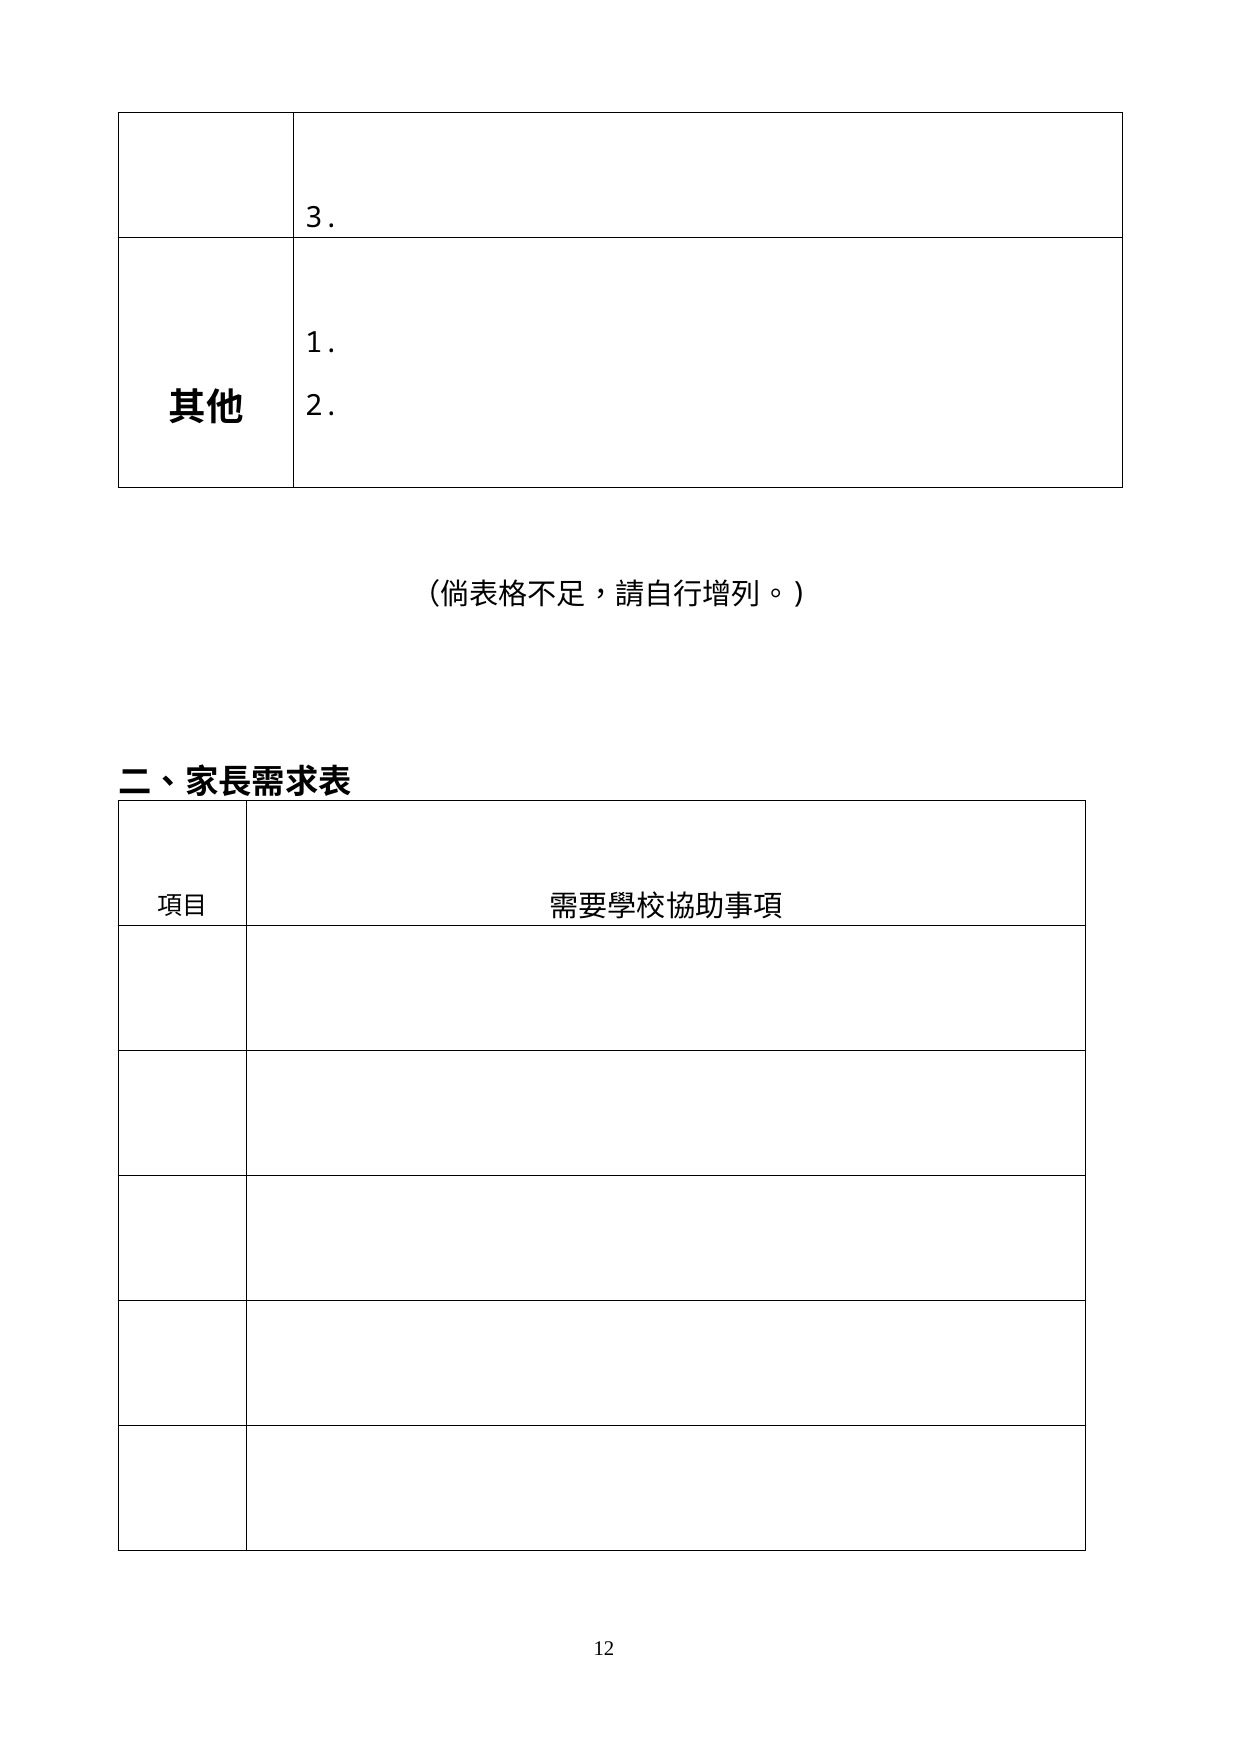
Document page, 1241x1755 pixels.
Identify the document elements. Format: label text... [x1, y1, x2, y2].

table_cell [247, 1176, 1085, 1300]
table_cell [119, 113, 293, 237]
table_cell 其他 [119, 238, 293, 487]
table_cell [119, 1301, 246, 1425]
table_cell [247, 1426, 1085, 1550]
text 二、家長需求表 [118, 737, 1100, 800]
table_cell 3. [294, 113, 1122, 237]
table_cell [247, 1301, 1085, 1425]
table_cell [119, 926, 246, 1050]
table_cell [119, 1176, 246, 1300]
table_header 項目 [119, 801, 246, 925]
table_cell [247, 926, 1085, 1050]
table_cell [119, 1051, 246, 1175]
table_header 需要學校協助事項 [247, 801, 1085, 925]
table_cell 1. 2. [294, 238, 1122, 487]
text （倘表格不足，請自行增列。) [118, 550, 1100, 612]
table_cell [119, 1426, 246, 1550]
table_cell [247, 1051, 1085, 1175]
